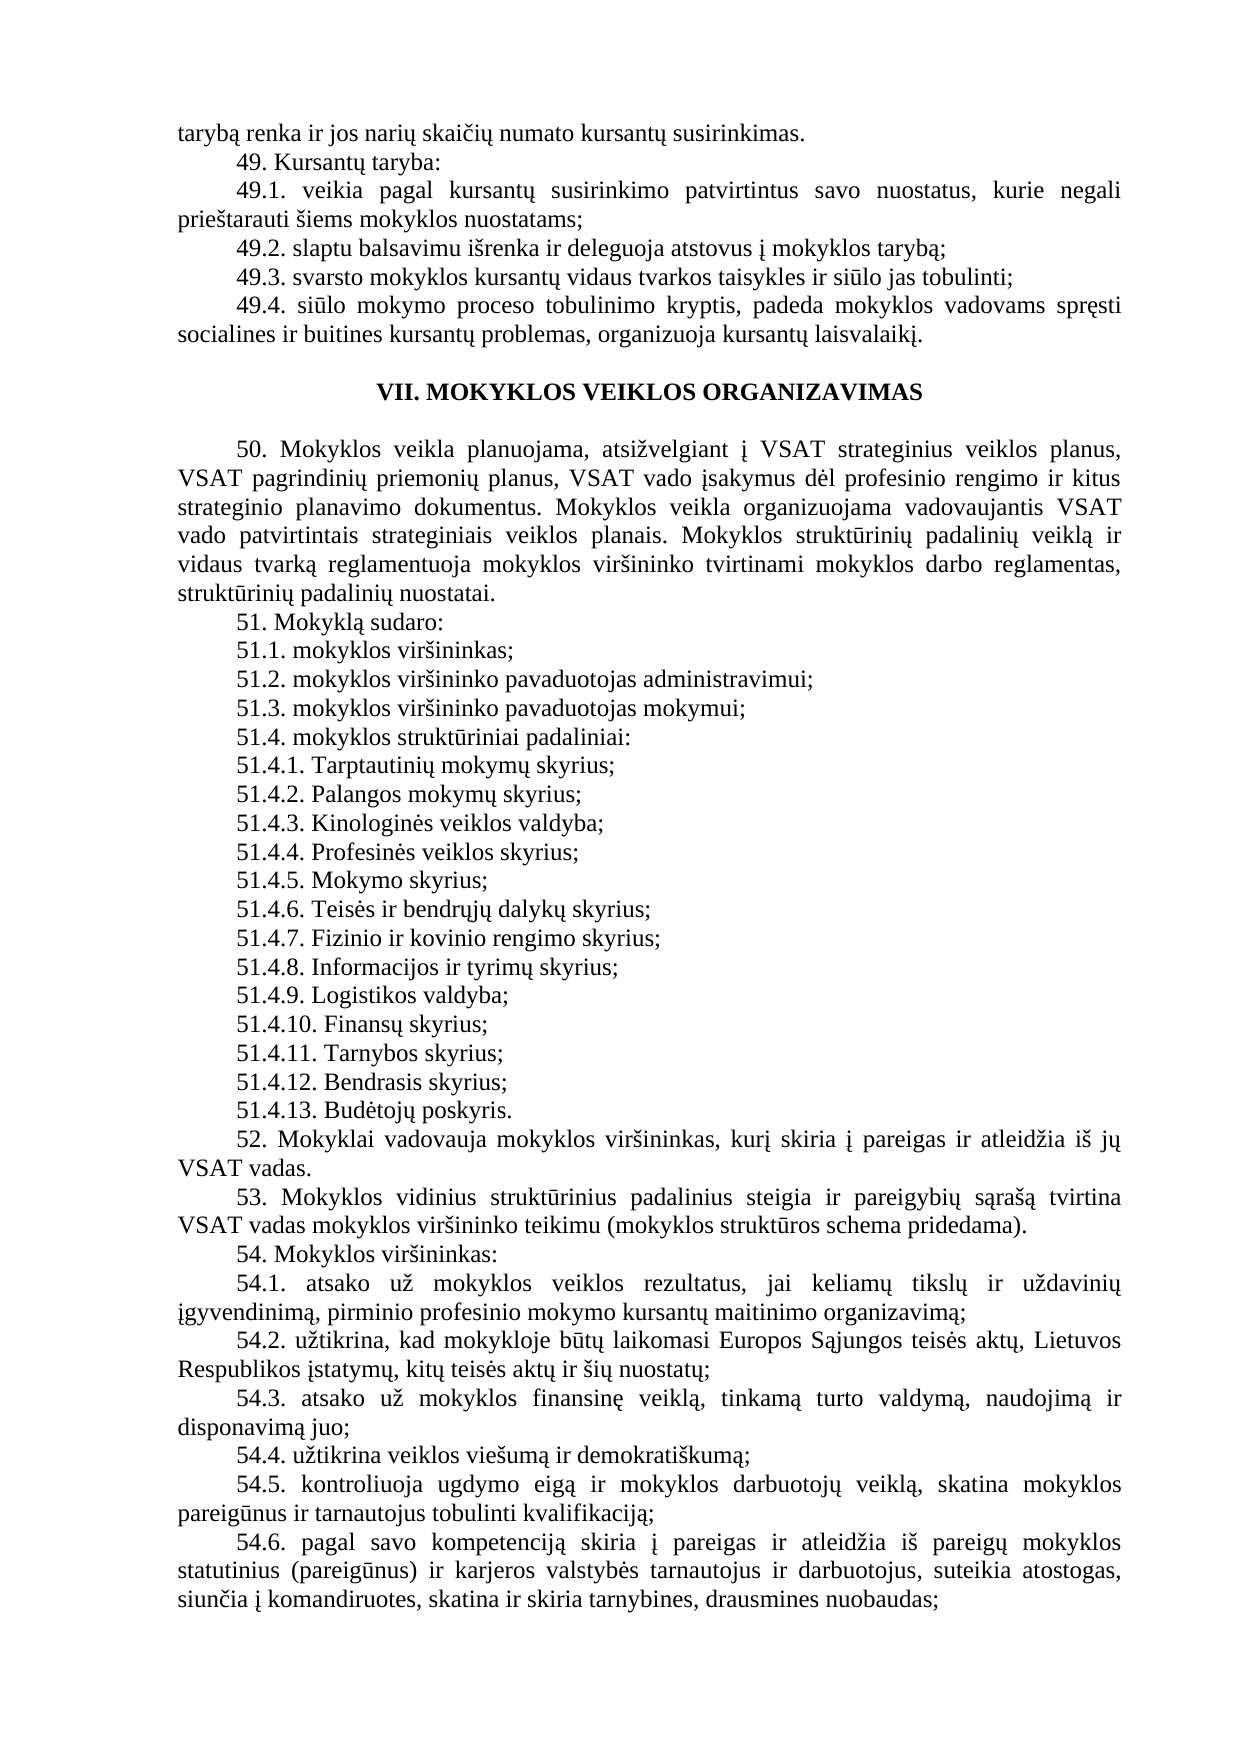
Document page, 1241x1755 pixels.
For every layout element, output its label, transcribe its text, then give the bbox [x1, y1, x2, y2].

text 51.4.8. Informacijos ir tyrimų skyrius; [177, 952, 1122, 981]
text 52. Mokyklai vadovauja mokyklos viršininkas, kurį skiria į pareigas ir atleidžia iš jų VSAT vadas. [177, 1124, 1122, 1182]
text 49.1. veikia pagal kursantų susirinkimo patvirtintus savo nuostatus, kurie negali prieštarauti šiems mokyklos nuostatams; [177, 176, 1122, 233]
text 54.4. užtikrina veiklos viešumą ir demokratiškumą; [177, 1441, 1122, 1469]
text 54.5. kontroliuoja ugdymo eigą ir mokyklos darbuotojų veiklą, skatina mokyklos pareigūnus ir tarnautojus tobulinti kvalifikaciją; [177, 1469, 1122, 1527]
text 51.1. mokyklos viršininkas; [177, 636, 1122, 664]
text 51.2. mokyklos viršininko pavaduotojas administravimui; [177, 664, 1122, 693]
text 51.3. mokyklos viršininko pavaduotojas mokymui; [177, 693, 1122, 722]
text 51.4.1. Tarptautinių mokymų skyrius; [177, 751, 1122, 779]
text 51.4.6. Teisės ir bendrųjų dalykų skyrius; [177, 894, 1122, 923]
text 51.4. mokyklos struktūriniai padaliniai: [177, 722, 1122, 751]
text 51.4.7. Fizinio ir kovinio rengimo skyrius; [177, 923, 1122, 952]
text 51. Mokyklą sudaro: [177, 607, 1122, 636]
text 51.4.10. Finansų skyrius; [177, 1009, 1122, 1038]
text 51.4.13. Budėtojų poskyris. [177, 1096, 1122, 1124]
text 54.2. užtikrina, kad mokykloje būtų laikomasi Europos Sąjungos teisės aktų, Lietuvos Respublikos įstatymų, kitų teisės aktų ir šių nuostatų; [177, 1326, 1122, 1383]
text 51.4.12. Bendrasis skyrius; [177, 1067, 1122, 1096]
text 54.6. pagal savo kompetenciją skiria į pareigas ir atleidžia iš pareigų mokyklos statutinius (pareigūnus) ir karjeros valstybės tarnautojus ir darbuotojus, suteikia atostogas, siunčia į komandiruotes, skatina ir skiria tarnybines, drausmines nuobaudas; [177, 1527, 1122, 1613]
text 51.4.4. Profesinės veiklos skyrius; [177, 837, 1122, 866]
text 54.3. atsako už mokyklos finansinę veiklą, tinkamą turto valdymą, naudojimą ir disponavimą juo; [177, 1383, 1122, 1441]
text 49.4. siūlo mokymo proceso tobulinimo kryptis, padeda mokyklos vadovams spręsti socialines ir buitines kursantų problemas, organizuoja kursantų laisvalaikį. [177, 291, 1122, 348]
text 51.4.3. Kinologinės veiklos valdyba; [177, 808, 1122, 837]
text 54.1. atsako už mokyklos veiklos rezultatus, jai keliamų tikslų ir uždavinių įgyvendinimą, pirminio profesinio mokymo kursantų maitinimo organizavimą; [177, 1268, 1122, 1326]
text 51.4.9. Logistikos valdyba; [177, 981, 1122, 1009]
text 54. Mokyklos viršininkas: [177, 1239, 1122, 1268]
text 49.2. slaptu balsavimu išrenka ir deleguoja atstovus į mokyklos tarybą; [177, 233, 1122, 262]
text 50. Mokyklos veikla planuojama, atsižvelgiant į VSAT strateginius veiklos planus, VSAT pagrindinių priemonių planus, VSAT vado įsakymus dėl profesinio rengimo ir kitus strateginio planavimo dokumentus. Mokyklos veikla organizuojama vadovaujantis VSAT vado patvirtintais strateginiais veiklos planais. Mokyklos struktūrinių padalinių veiklą ir vidaus tvarką reglamentuoja mokyklos viršininko tvirtinami mokyklos darbo reglamentas, struktūrinių padalinių nuostatai. [177, 434, 1122, 607]
text 49.3. svarsto mokyklos kursantų vidaus tvarkos taisykles ir siūlo jas tobulinti; [177, 262, 1122, 291]
text 51.4.2. Palangos mokymų skyrius; [177, 779, 1122, 808]
text tarybą renka ir jos narių skaičių numato kursantų susirinkimas. [177, 118, 1122, 147]
text VII. MOKYKLOS VEIKLOS ORGANIZAVIMAS [177, 377, 1122, 406]
text 53. Mokyklos vidinius struktūrinius padalinius steigia ir pareigybių sąrašą tvirtina VSAT vadas mokyklos viršininko teikimu (mokyklos struktūros schema pridedama). [177, 1182, 1122, 1239]
text 49. Kursantų taryba: [177, 147, 1122, 176]
text 51.4.11. Tarnybos skyrius; [177, 1038, 1122, 1067]
text 51.4.5. Mokymo skyrius; [177, 866, 1122, 894]
